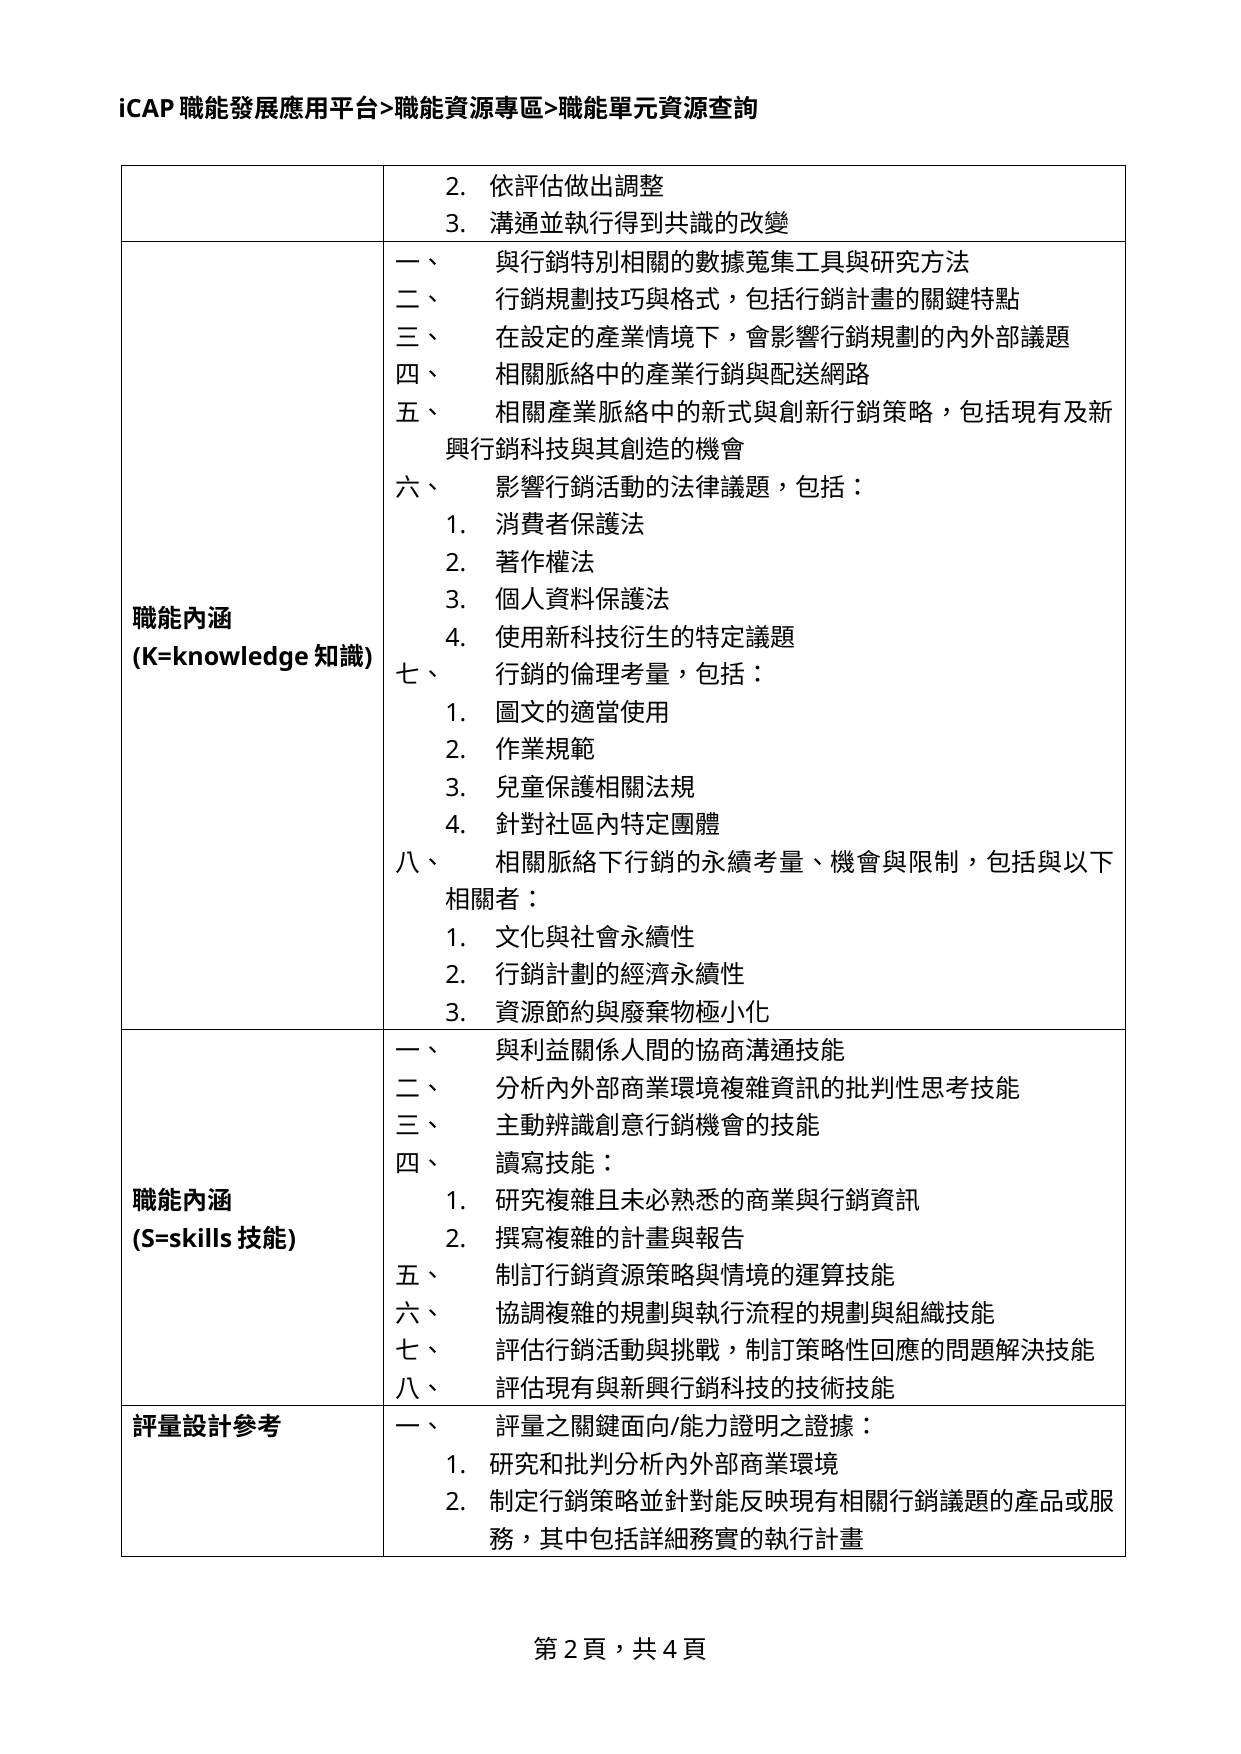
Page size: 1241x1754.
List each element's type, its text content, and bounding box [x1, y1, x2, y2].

table_cell 評量之關鍵面向/能力證明之證據： 研究和批判分析內外部商業環境 制定行銷策略並針對能反映現有相關行銷議題的產品或服務，其中包括詳細務實的執行計畫 就該產品與服務，整合行銷策略、技巧與配送網路，包括新科技創造的機會 展現執行與該產品與服務獨有的監督議題 評量所需情境與特定資源： 可執行行銷規劃的真實或模擬產品或服務 目前的資訊與通訊技術，以支援研究和規劃流程 可協助規劃流程的利益關係人 該產品與服務所行銷的對象顧客 評量方法： 評估受評者規劃的行銷計畫 運用個案研究以評估行銷規劃原則在不同產業狀況與情境下的應用 綜合審查受評者提供的績效證據及第三方提供的工作表現報告 [384, 1406, 1125, 1556]
table_cell 評量設計參考 [122, 1406, 383, 1556]
table_cell 與行銷特別相關的數據蒐集工具與研究方法 行銷規劃技巧與格式，包括行銷計畫的關鍵特點 在設定的產業情境下，會影響行銷規劃的內外部議題 相關脈絡中的產業行銷與配送網路 相關產業脈絡中的新式與創新行銷策略，包括現有及新興行銷科技與其創造的機會 影響行銷活動的法律議題，包括： 消費者保護法 著作權法 個人資料保護法 使用新科技衍生的特定議題 行銷的倫理考量，包括： 圖文的適當使用 作業規範 兒童保護相關法規 針對社區內特定團體 相關脈絡下行銷的永續考量、機會與限制，包括與以下相關者： 文化與社會永續性 行銷計劃的經濟永續性 資源節約與廢棄物極小化 [384, 242, 1125, 1029]
table_cell [122, 166, 383, 241]
table_cell 職能內涵 (K=knowledge知識) [122, 242, 383, 1029]
table_cell 職能內涵 (S=skills技能) [122, 1030, 383, 1405]
table_cell 與利益關係人間的協商溝通技能 分析內外部商業環境複雜資訊的批判性思考技能 主動辨識創意行銷機會的技能 讀寫技能： 研究複雜且未必熟悉的商業與行銷資訊 撰寫複雜的計畫與報告 制訂行銷資源策略與情境的運算技能 協調複雜的規劃與執行流程的規劃與組織技能 評估行銷活動與挑戰，制訂策略性回應的問題解決技能 評估現有與新興行銷科技的技術技能 [384, 1030, 1125, 1405]
table_cell 蒐集並分析內部商業環境資料 確認核心活動、顧客基礎、商業價值與目前商業方向 辨識並分析目前與過去的資訊【註1】及其效果 依強弱項、關鍵成功因素，檢視商業績效資訊 辨識並記錄能力與資源【註2】，包括對專家協助的需求 依組織規定記錄並通報資訊 蒐集並分析外部商業環境資料 辨識並分析預期市場成長下滑的相關風險因素 記錄並分析勞動力、人口和經濟活動的預期變化。 蒐集並分析比較市場資訊【註3】 辨識並分析產業與顧客趨勢與發展【註4】，包括新興技術與創新 辨識並分析法律、倫理及永續議題【註5】及潛在商業影響 記錄並依組織規定通報資訊 制訂行銷策略 依內外部市場分析，辨識並分析機會 探究創新的行銷方式 制訂與組織方向與價值觀一致的行銷策略 整合法律、倫理與永續考量 與利益關係人討論並制訂策略 準備行銷計畫 制訂能清楚傳達優先事項、責任、時程表與預算的行銷計畫 提供及時機會，使同事協助行銷計畫 依組織政策，提交行銷計畫以取得核准 執行並監督行銷活動 依時程與應變計畫，實施並監督在計畫中的活動 依組織政策製作行銷報告 與組織成員分享行銷活動資訊，使人員知悉組織目前重心 持續進行評估 運用取得共識的方法與標竿來評估行銷活動 依評估做出調整 溝通並執行得到共識的改變 [384, 166, 1125, 241]
